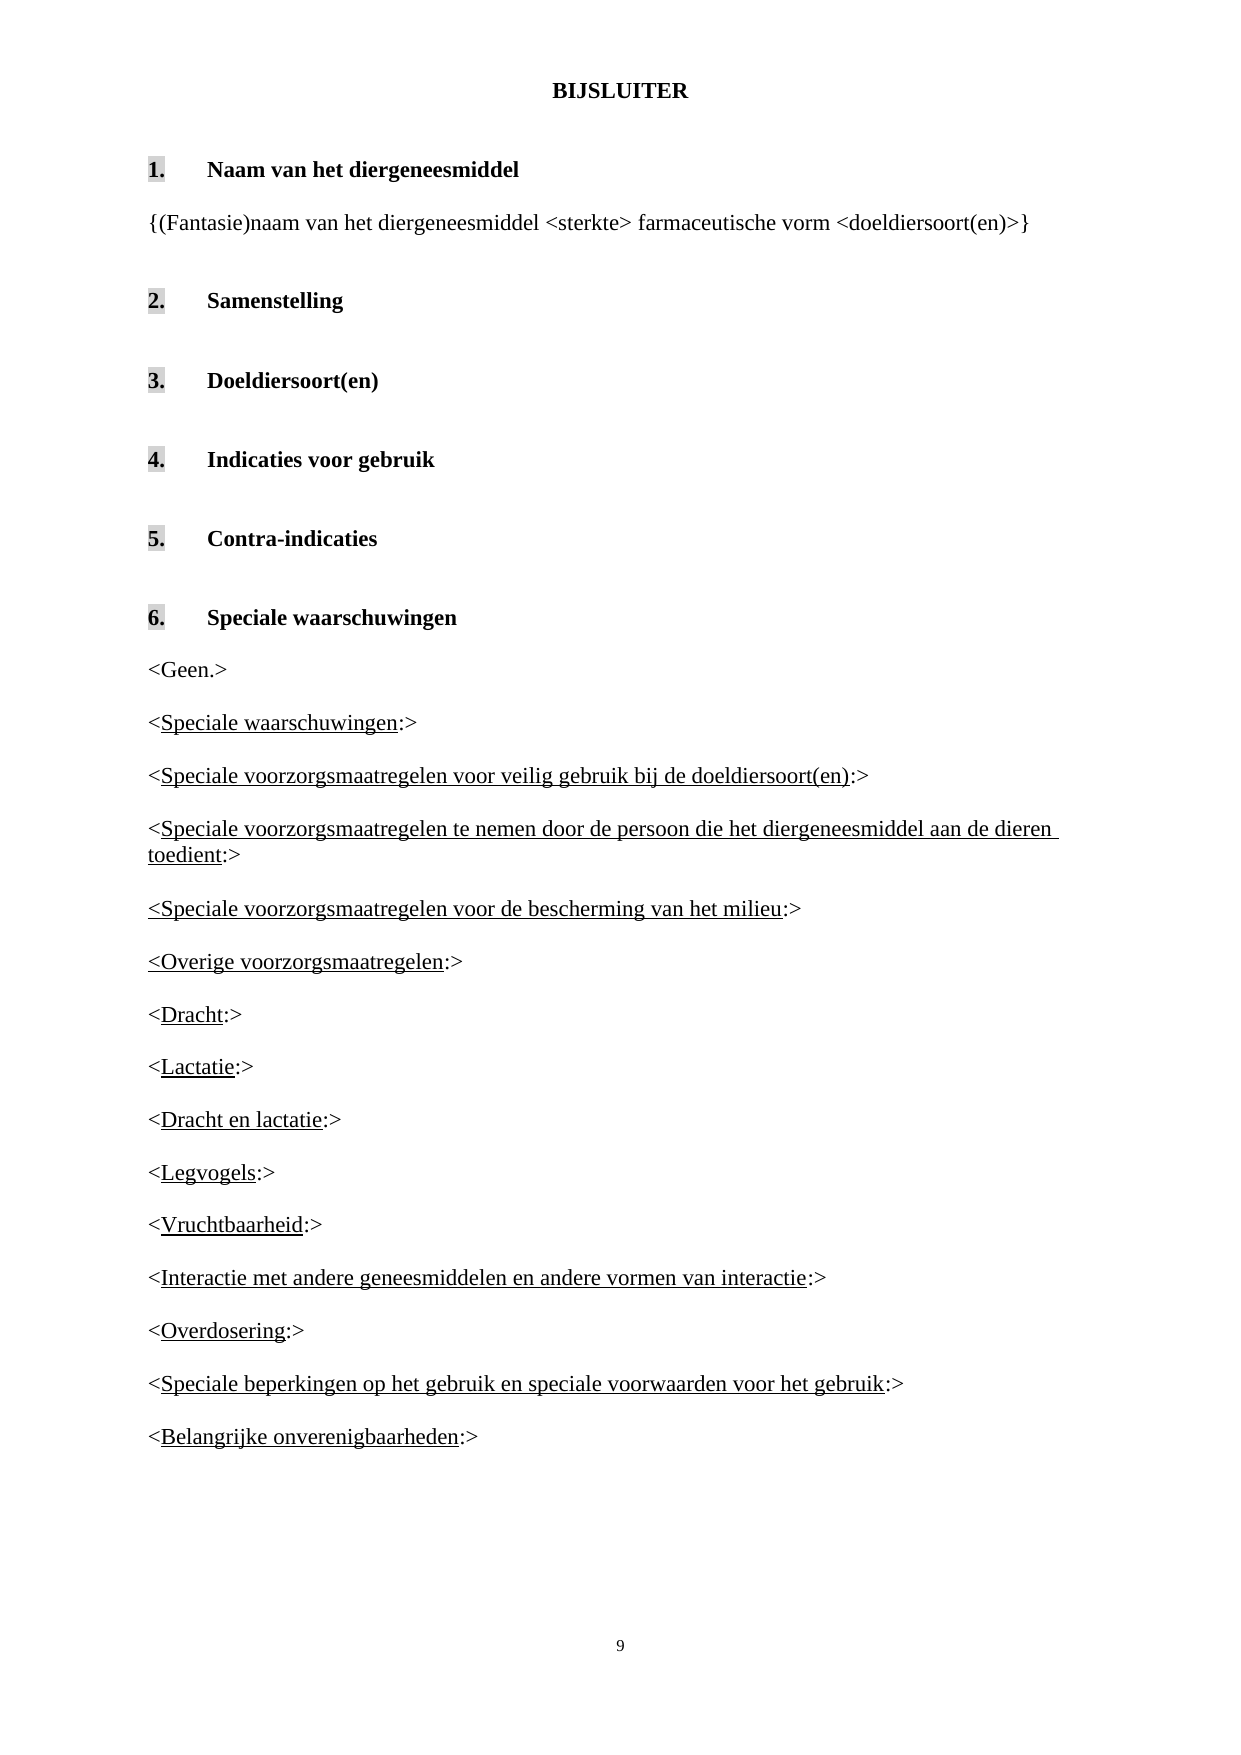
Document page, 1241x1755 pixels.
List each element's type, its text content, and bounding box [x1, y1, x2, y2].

text <Dracht en lactatie:> [148, 1106, 1093, 1132]
text <Speciale voorzorgsmaatregelen voor de bescherming van het milieu:> [148, 894, 1093, 922]
text {(Fantasie)naam van het diergeneesmiddel <sterkte> farmaceutische vorm <doeldiersoort(en)>} [148, 208, 1093, 235]
text <Legvogels:> [148, 1159, 1093, 1185]
text <Speciale voorzorgsmaatregelen voor veilig gebruik bij de doeldiersoort(en):> [148, 762, 1093, 788]
text BIJSLUITER [148, 77, 1093, 103]
text <Speciale beperkingen op het gebruik en speciale voorwaarden voor het gebruik:> [148, 1369, 1093, 1397]
text <Overdosering:> [148, 1317, 1093, 1343]
text <Overige voorzorgsmaatregelen:> [148, 948, 1093, 974]
text <Belangrijke onverenigbaarheden:> [148, 1423, 1093, 1449]
text 2. Samenstelling [148, 288, 1093, 314]
text 3. Doeldiersoort(en) [148, 367, 1093, 393]
text <Geen.> [148, 657, 1093, 683]
text <Speciale waarschuwingen:> [148, 709, 1093, 736]
text <Interactie met andere geneesmiddelen en andere vormen van interactie:> [148, 1264, 1093, 1291]
text <Vruchtbaarheid:> [148, 1211, 1093, 1238]
text 1. Naam van het diergeneesmiddel [148, 156, 1093, 182]
text <Speciale voorzorgsmaatregelen te nemen door de persoon die het diergeneesmiddel aan de dieren toedient:> [148, 815, 1093, 867]
text 4. Indicaties voor gebruik [148, 446, 1093, 472]
text 5. Contra-indicaties [148, 525, 1093, 551]
text <Dracht:> [148, 1001, 1093, 1027]
text <Lactatie:> [148, 1053, 1093, 1080]
text 6. Speciale waarschuwingen [148, 604, 1093, 630]
